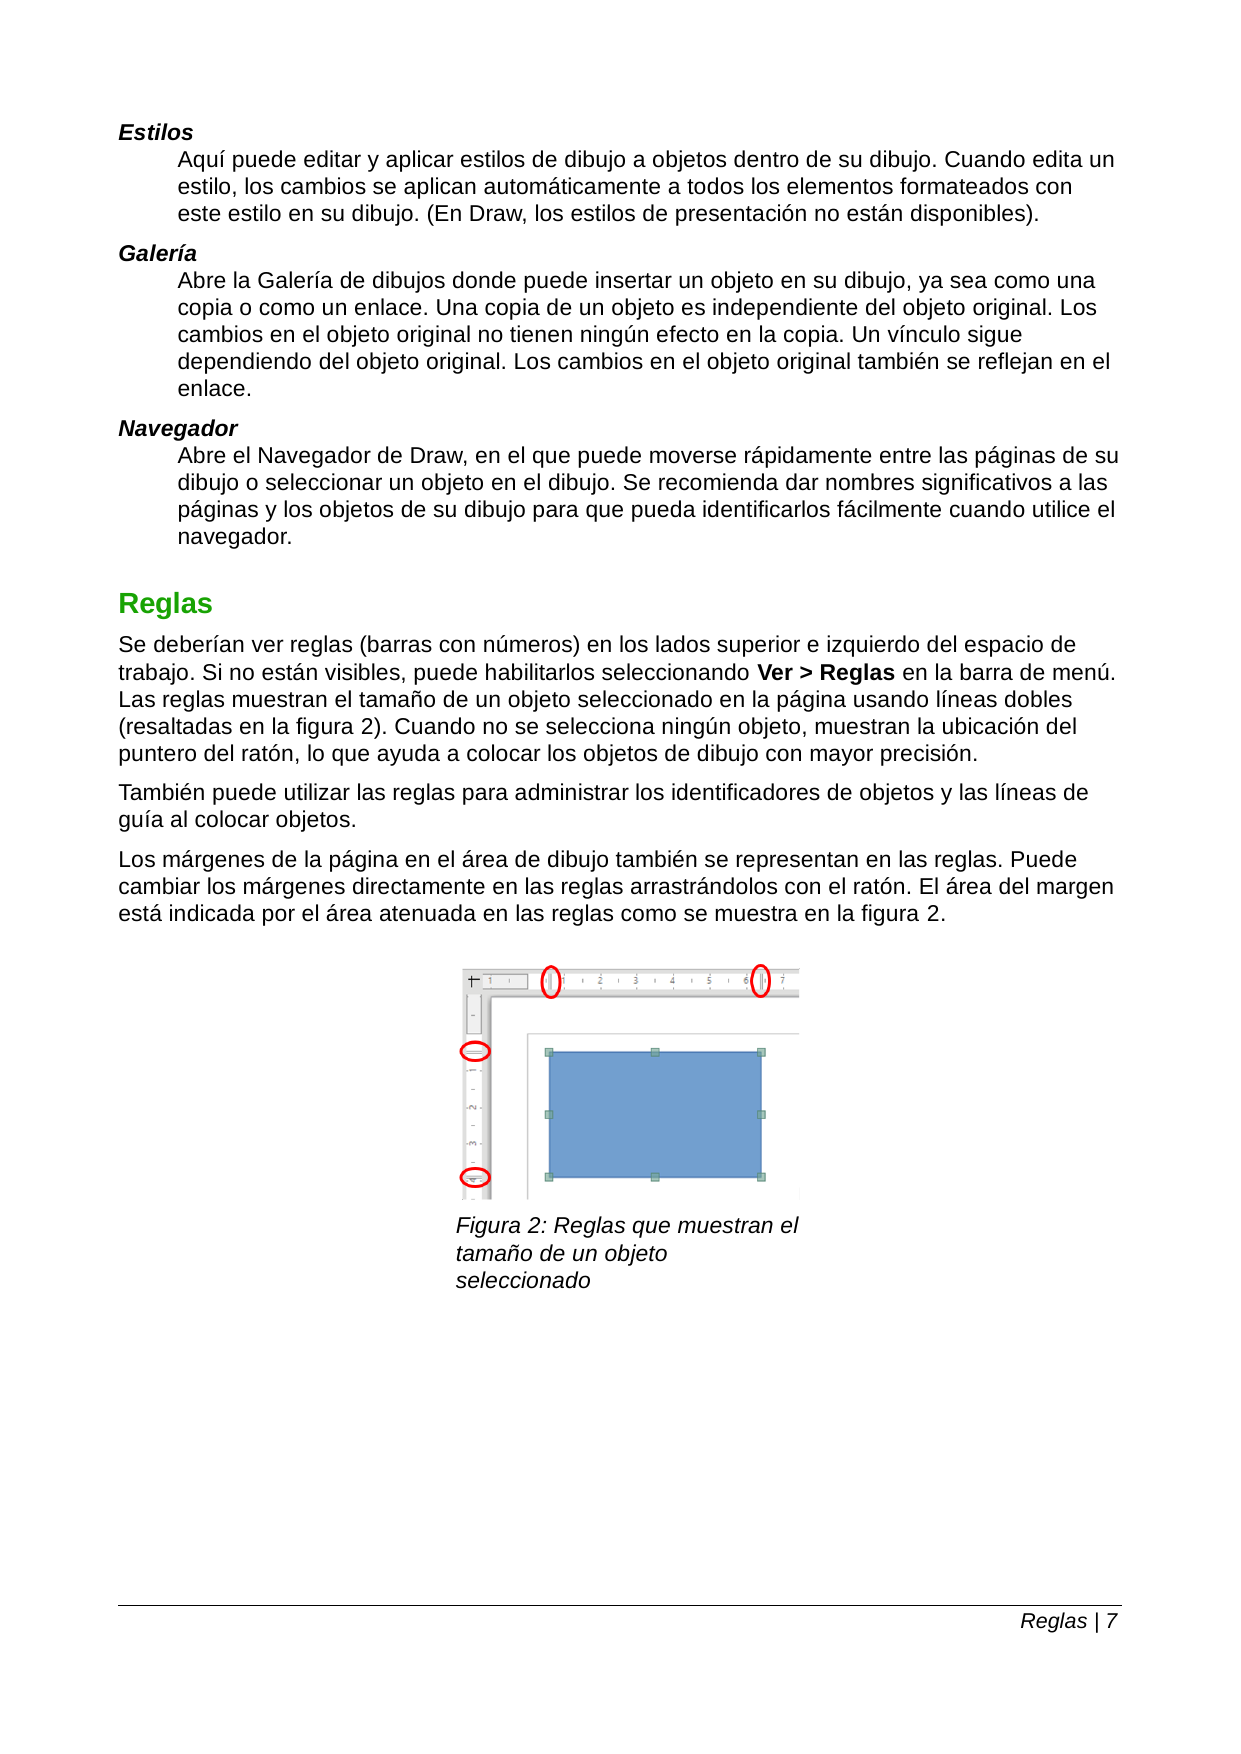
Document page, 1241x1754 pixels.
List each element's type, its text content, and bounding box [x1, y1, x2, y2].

text Figura 2: Reglas que muestran el tamaño de un objeto seleccionado [456, 1212, 802, 1293]
subtitle Reglas [118, 586, 1122, 619]
text Aquí puede editar y aplicar estilos de dibujo a objetos dentro de su dibujo. Cuando edita un estilo, los cambios se aplican automáticamente a todos los elementos formateados con este estilo en su dibujo. (En Draw, los estilos de presentación no están disponibles). [177, 145, 1122, 226]
text También puede utilizar las reglas para administrar los identificadores de objetos y las líneas de guía al colocar objetos. [118, 779, 1122, 833]
text Se deberían ver reglas (barras con números) en los lados superior e izquierdo del espacio de trabajo. Si no están visibles, puede habilitarlos seleccionando Ver > Reglas en la barra de menú. Las reglas muestran el tamaño de un objeto seleccionado en la página usando líneas dobles (resaltadas en la figura 2). Cuando no se selecciona ningún objeto, muestran la ubicación del puntero del ratón, lo que ayuda a colocar los objetos de dibujo con mayor precisión. [118, 631, 1122, 766]
picture [458, 963, 800, 1200]
text Estilos [118, 118, 1122, 145]
text Abre la Galería de dibujos donde puede insertar un objeto en su dibujo, ya sea como una copia o como un enlace. Una copia de un objeto es independiente del objeto original. Los cambios en el objeto original no tienen ningún efecto en la copia. Un vínculo sigue dependiendo del objeto original. Los cambios en el objeto original también se reflejan en el enlace. [177, 266, 1122, 401]
text Los márgenes de la página en el área de dibujo también se representan en las reglas. Puede cambiar los márgenes directamente en las reglas arrastrándolos con el ratón. El área del margen está indicada por el área atenuada en las reglas como se muestra en la figura 2. [118, 845, 1122, 927]
text Galería [118, 239, 1122, 266]
text Abre el Navegador de Draw, en el que puede moverse rápidamente entre las páginas de su dibujo o seleccionar un objeto en el dibujo. Se recomienda dar nombres significativos a las páginas y los objetos de su dibujo para que pueda identificarlos fácilmente cuando utilice el navegador. [177, 441, 1122, 549]
text Navegador [118, 414, 1122, 441]
